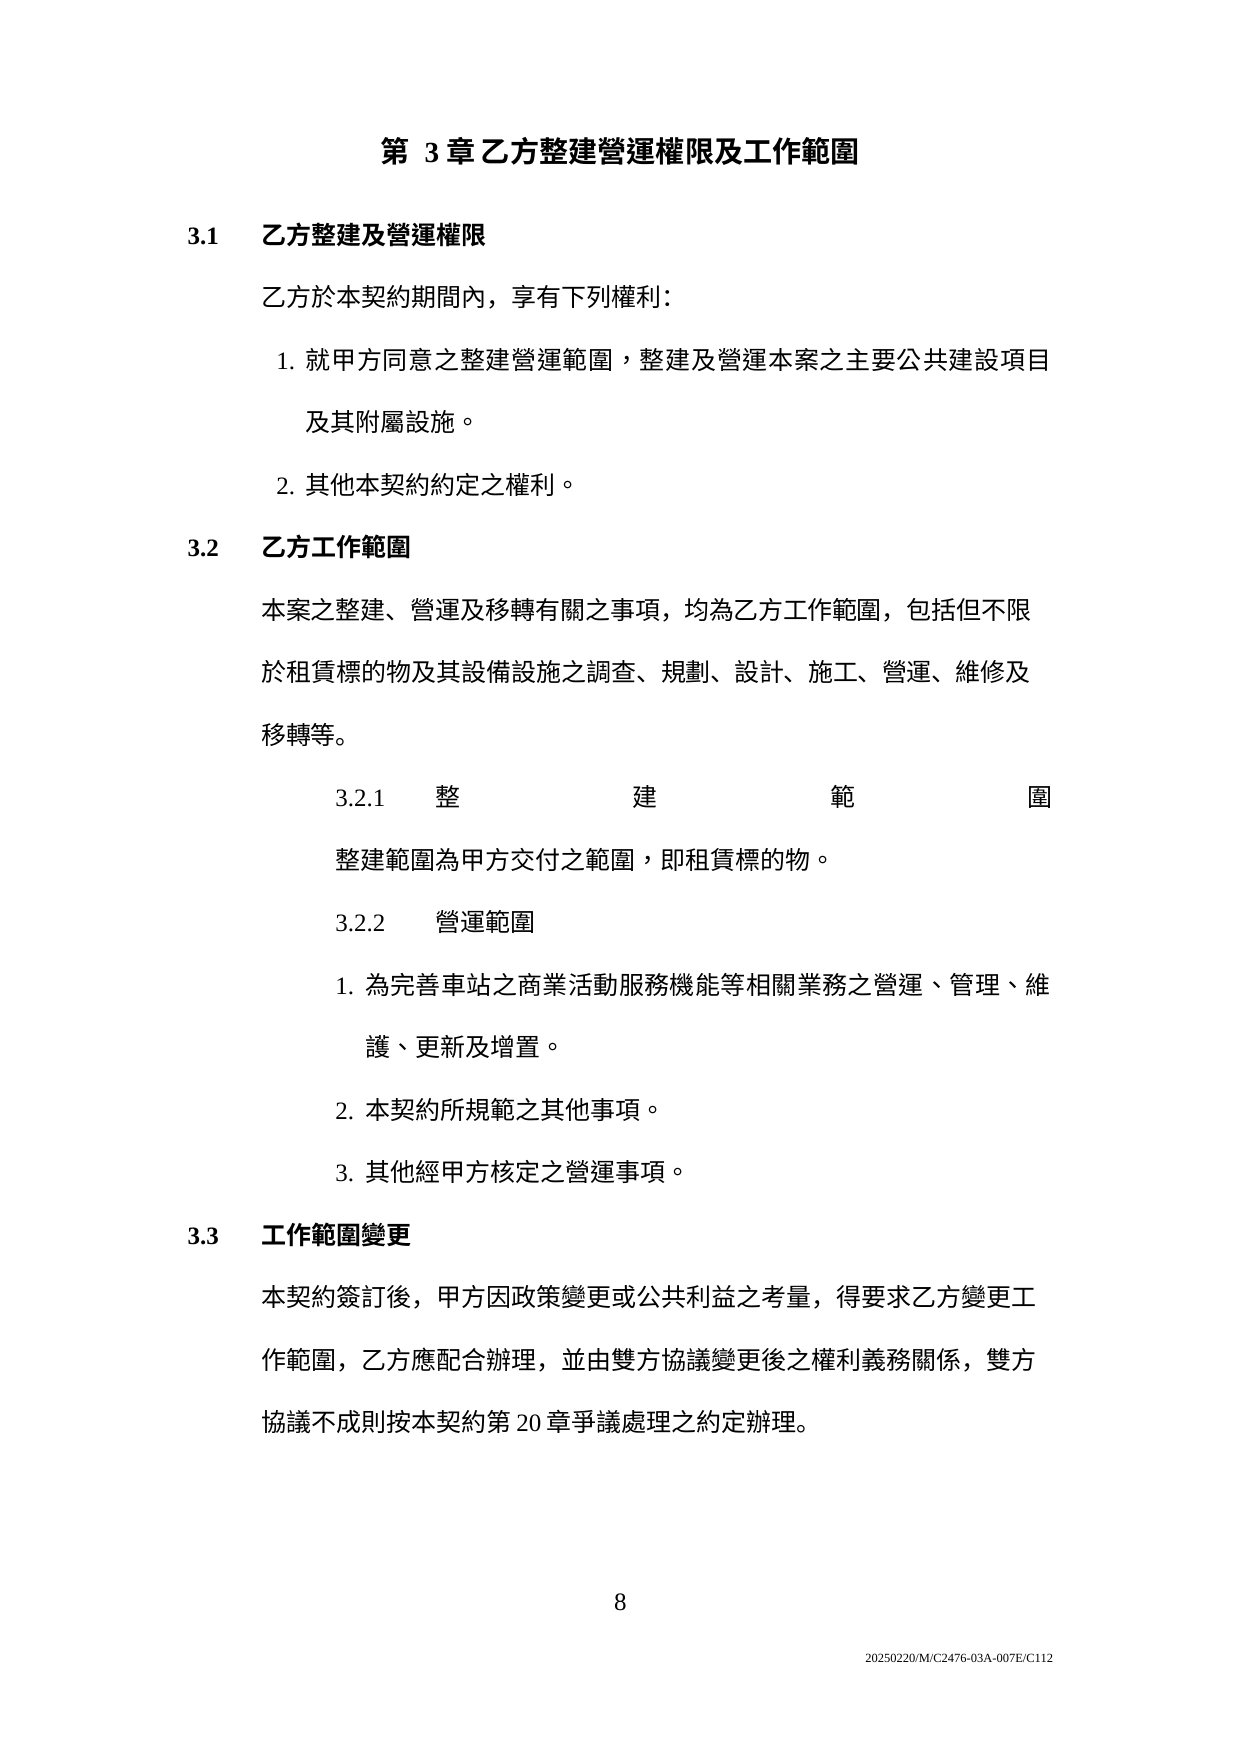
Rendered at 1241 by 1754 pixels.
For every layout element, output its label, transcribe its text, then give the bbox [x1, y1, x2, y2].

list 其他本契約約定之權利。 [276, 442, 1053, 504]
subtitle 乙方工作範圍 [187, 504, 1053, 567]
subtitle 為完善車站之商業活動服務機能等相關業務之營運、管理、維護、更新及增置。 [335, 942, 1053, 1067]
subtitle 乙方整建及營運權限 [187, 192, 1053, 254]
subtitle 營運範圍 [335, 879, 1053, 942]
list 就甲方同意之整建營運範圍，整建及營運本案之主要公共建設項目及其附屬設施。 [276, 317, 1053, 442]
subtitle 乙方整建營運權限及工作範圍 [187, 108, 1053, 171]
text 本契約簽訂後，甲方因政策變更或公共利益之考量，得要求乙方變更工作範圍，乙方應配合辦理，並由雙方協議變更後之權利義務關係，雙方協議不成則按本契約第20章爭議處理之約定辦理。 [261, 1254, 1053, 1442]
subtitle 其他經甲方核定之營運事項。 [335, 1129, 1053, 1192]
subtitle 整建範圍 整建範圍為甲方交付之範圍，即租賃標的物。 [335, 754, 1053, 879]
subtitle 本契約所規範之其他事項。 [335, 1067, 1053, 1129]
text 本案之整建、營運及移轉有關之事項，均為乙方工作範圍，包括但不限於租賃標的物及其設備設施之調查、規劃、設計、施工、營運、維修及移轉等。 [261, 567, 1053, 754]
text 乙方於本契約期間內，享有下列權利： [261, 254, 1053, 317]
subtitle 工作範圍變更 [187, 1192, 1053, 1254]
